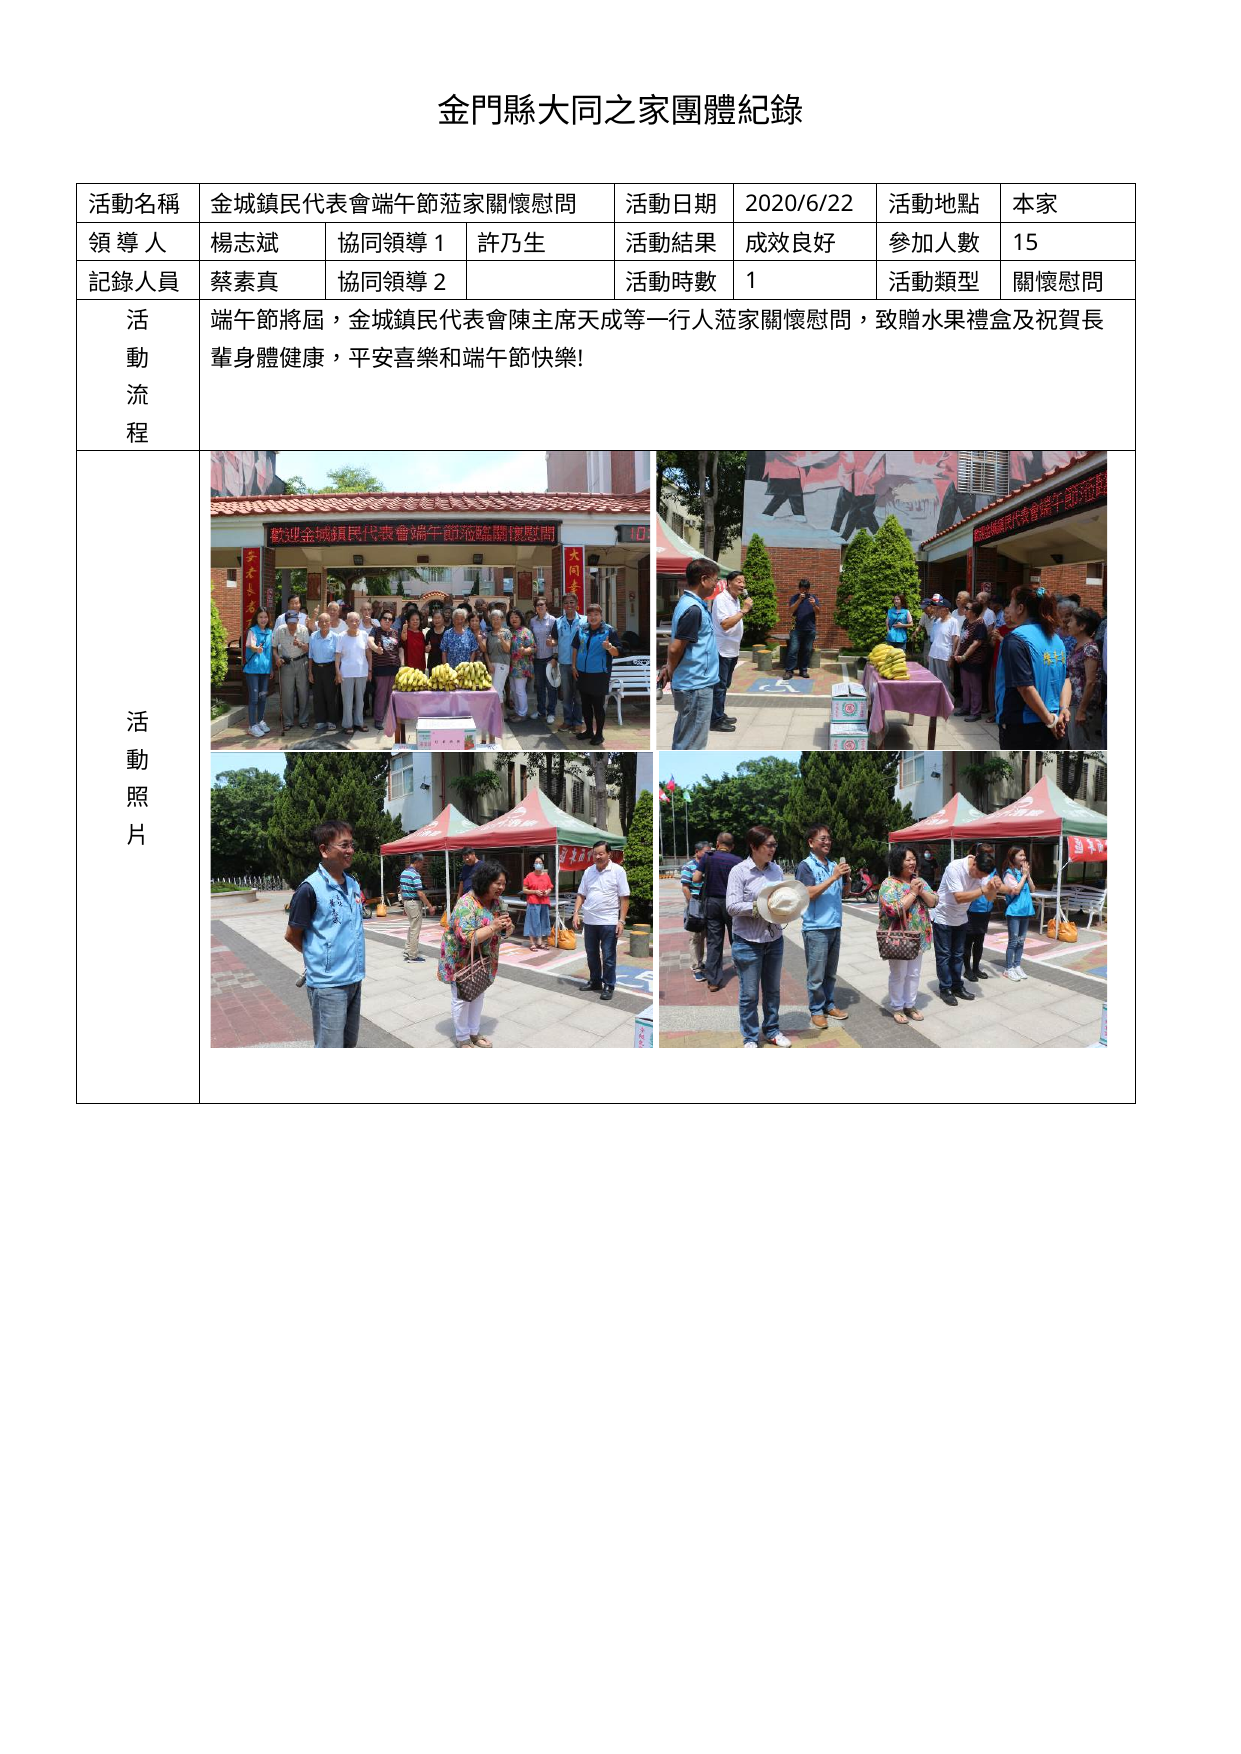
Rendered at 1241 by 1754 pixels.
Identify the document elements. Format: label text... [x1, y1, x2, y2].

table_cell 活 動 流 程 [77, 300, 199, 450]
table_cell 成效良好 [734, 223, 876, 260]
picture [210, 752, 653, 1048]
table_cell 活動結果 [615, 223, 733, 260]
table_cell 領導人 [77, 223, 199, 260]
table_cell [200, 451, 1135, 1103]
text 金門縣大同之家團體紀錄 [89, 71, 1152, 146]
table_header 活動日期 [615, 184, 733, 222]
table_cell 活 動 照 片 [77, 451, 199, 1103]
table_cell 協同領導1 [326, 223, 466, 260]
picture [656, 451, 1108, 750]
table_cell 記錄人員 [77, 261, 199, 299]
table_cell 楊志斌 [200, 223, 325, 260]
table_cell 協同領導2 [326, 261, 466, 299]
table_header 活動名稱 [77, 184, 199, 222]
table_header 2020/6/22 [734, 184, 876, 222]
table_cell 端午節將屆，金城鎮民代表會陳主席天成等一行人蒞家關懷慰問，致贈水果禮盒及祝賀長輩身體健康，平安喜樂和端午節快樂! [200, 300, 1135, 450]
table_cell 參加人數 [877, 223, 1000, 260]
picture [210, 451, 651, 750]
table_header 本家 [1001, 184, 1135, 222]
table_cell 活動類型 [877, 261, 1000, 299]
table_cell 1 [734, 261, 876, 299]
table_cell [467, 261, 614, 299]
table_cell 許乃生 [467, 223, 614, 260]
table_cell 活動時數 [615, 261, 733, 299]
table_header 金城鎮民代表會端午節蒞家關懷慰問 [200, 184, 614, 222]
table_cell 蔡素真 [200, 261, 325, 299]
table_cell 15 [1001, 223, 1135, 260]
picture [659, 751, 1108, 1048]
table_cell 關懷慰問 [1001, 261, 1135, 299]
table_header 活動地點 [877, 184, 1000, 222]
